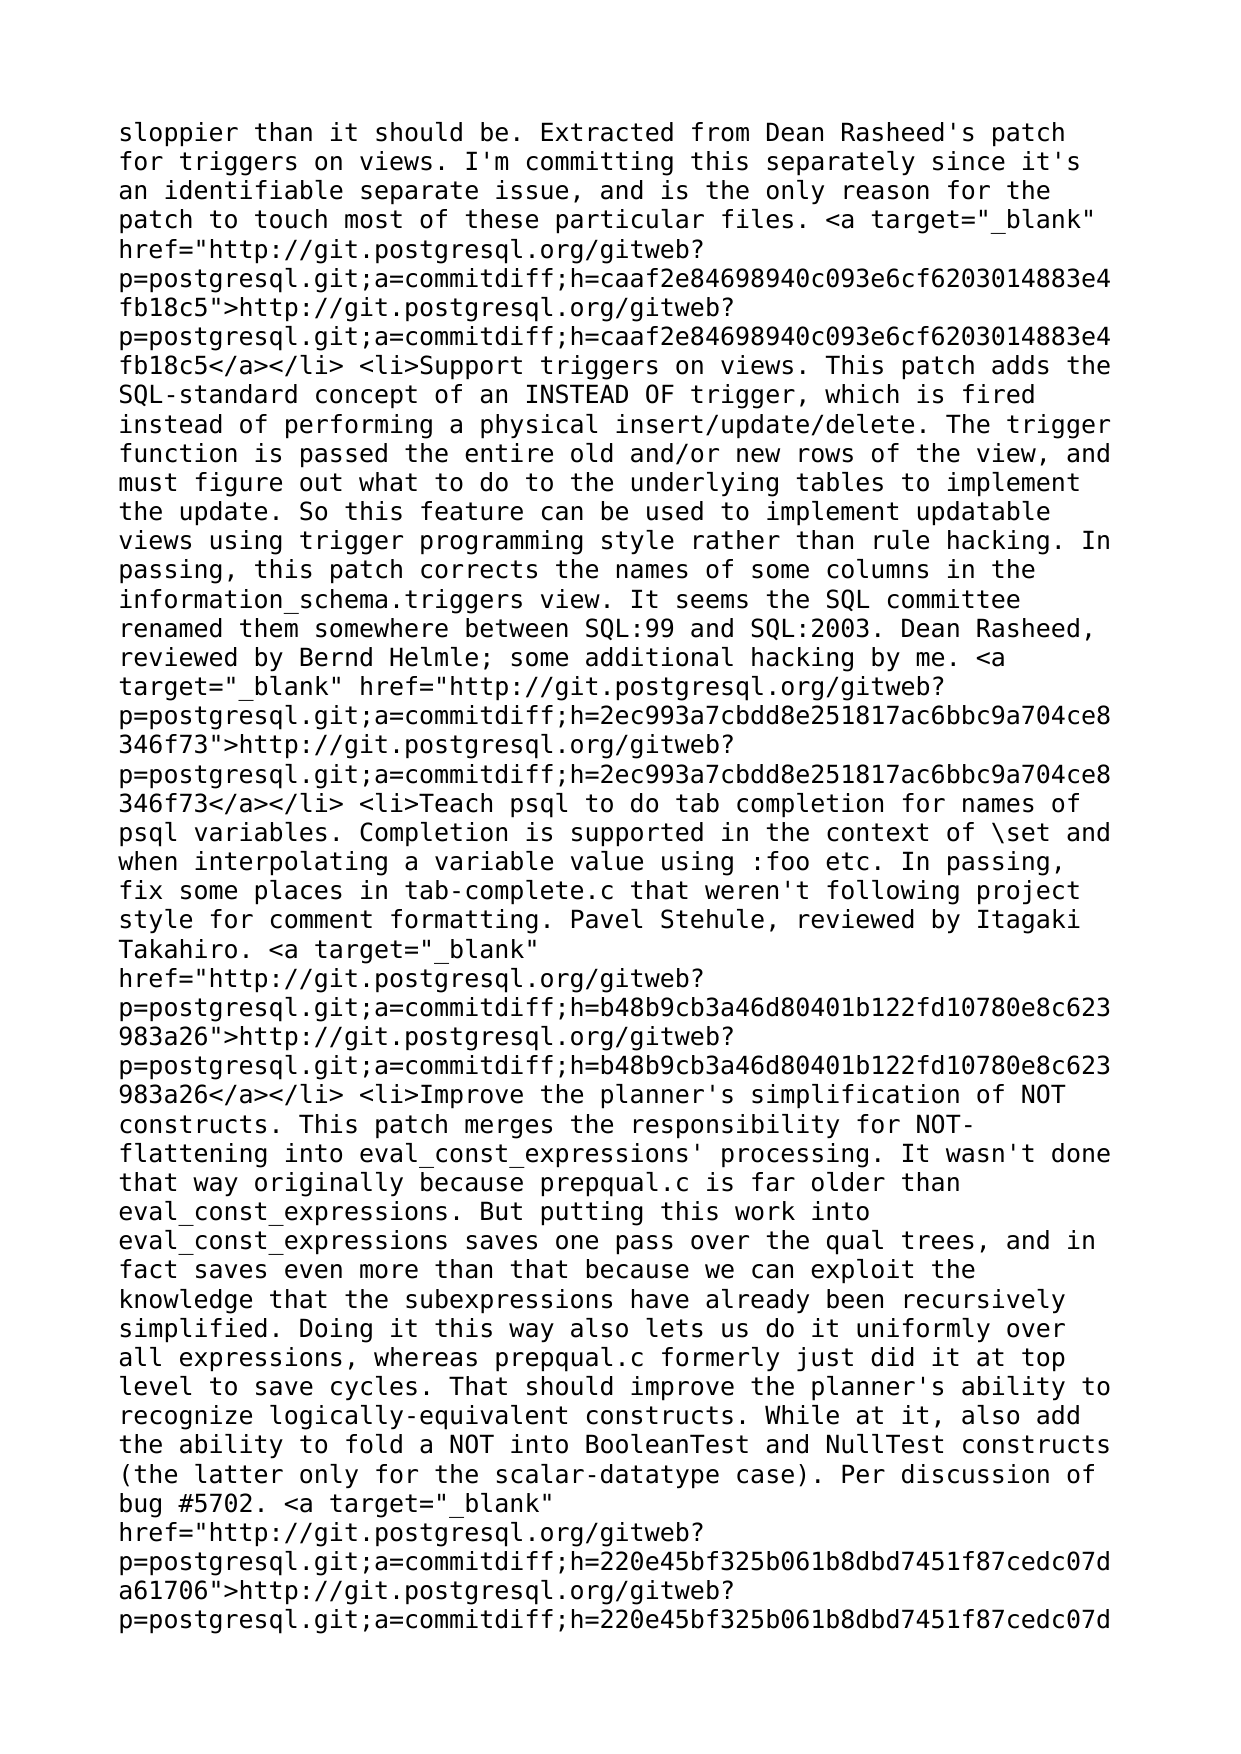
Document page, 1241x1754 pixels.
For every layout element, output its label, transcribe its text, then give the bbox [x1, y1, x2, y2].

text sloppier than it should be. Extracted from Dean Rasheed's patch for triggers on views. I'm committing this separately since it's an identifiable separate issue, and is the only reason for the patch to touch most of these particular files. <a target="_blank" href="http://git.postgresql.org/gitweb?p=postgresql.git;a=commitdiff;h=caaf2e84698940c093e6cf6203014883e4fb18c5">http://git.postgresql.org/gitweb?p=postgresql.git;a=commitdiff;h=caaf2e84698940c093e6cf6203014883e4fb18c5</a></li> <li>Support triggers on views. This patch adds the SQL-standard concept of an INSTEAD OF trigger, which is fired instead of performing a physical insert/update/delete. The trigger function is passed the entire old and/or new rows of the view, and must figure out what to do to the underlying tables to implement the update. So this feature can be used to implement updatable views using trigger programming style rather than rule hacking. In passing, this patch corrects the names of some columns in the information_schema.triggers view. It seems the SQL committee renamed them somewhere between SQL:99 and SQL:2003. Dean Rasheed, reviewed by Bernd Helmle; some additional hacking by me. <a target="_blank" href="http://git.postgresql.org/gitweb?p=postgresql.git;a=commitdiff;h=2ec993a7cbdd8e251817ac6bbc9a704ce8346f73">http://git.postgresql.org/gitweb?p=postgresql.git;a=commitdiff;h=2ec993a7cbdd8e251817ac6bbc9a704ce8346f73</a></li> <li>Teach psql to do tab completion for names of psql variables. Completion is supported in the context of \set and when interpolating a variable value using :foo etc. In passing, fix some places in tab-complete.c that weren't following project style for comment formatting. Pavel Stehule, reviewed by Itagaki Takahiro. <a target="_blank" href="http://git.postgresql.org/gitweb?p=postgresql.git;a=commitdiff;h=b48b9cb3a46d80401b122fd10780e8c623983a26">http://git.postgresql.org/gitweb?p=postgresql.git;a=commitdiff;h=b48b9cb3a46d80401b122fd10780e8c623983a26</a></li> <li>Improve the planner's simplification of NOT constructs. This patch merges the responsibility for NOT-flattening into eval_const_expressions' processing. It wasn't done that way originally because prepqual.c is far older than eval_const_expressions. But putting this work into eval_const_expressions saves one pass over the qual trees, and in fact saves even more than that because we can exploit the knowledge that the subexpressions have already been recursively simplified. Doing it this way also lets us do it uniformly over all expressions, whereas prepqual.c formerly just did it at top level to save cycles. That should improve the planner's ability to recognize logically-equivalent constructs. While at it, also add the ability to fold a NOT into BooleanTest and NullTest constructs (the latter only for the scalar-datatype case). Per discussion of bug #5702. <a target="_blank" href="http://git.postgresql.org/gitweb?p=postgresql.git;a=commitdiff;h=220e45bf325b061b8dbd7451f87cedc07da61706">http://git.postgresql.org/gitweb?p=postgresql.git;a=commitdiff;h=220e45bf325b061b8dbd7451f87cedc07d [118, 118, 1122, 1635]
